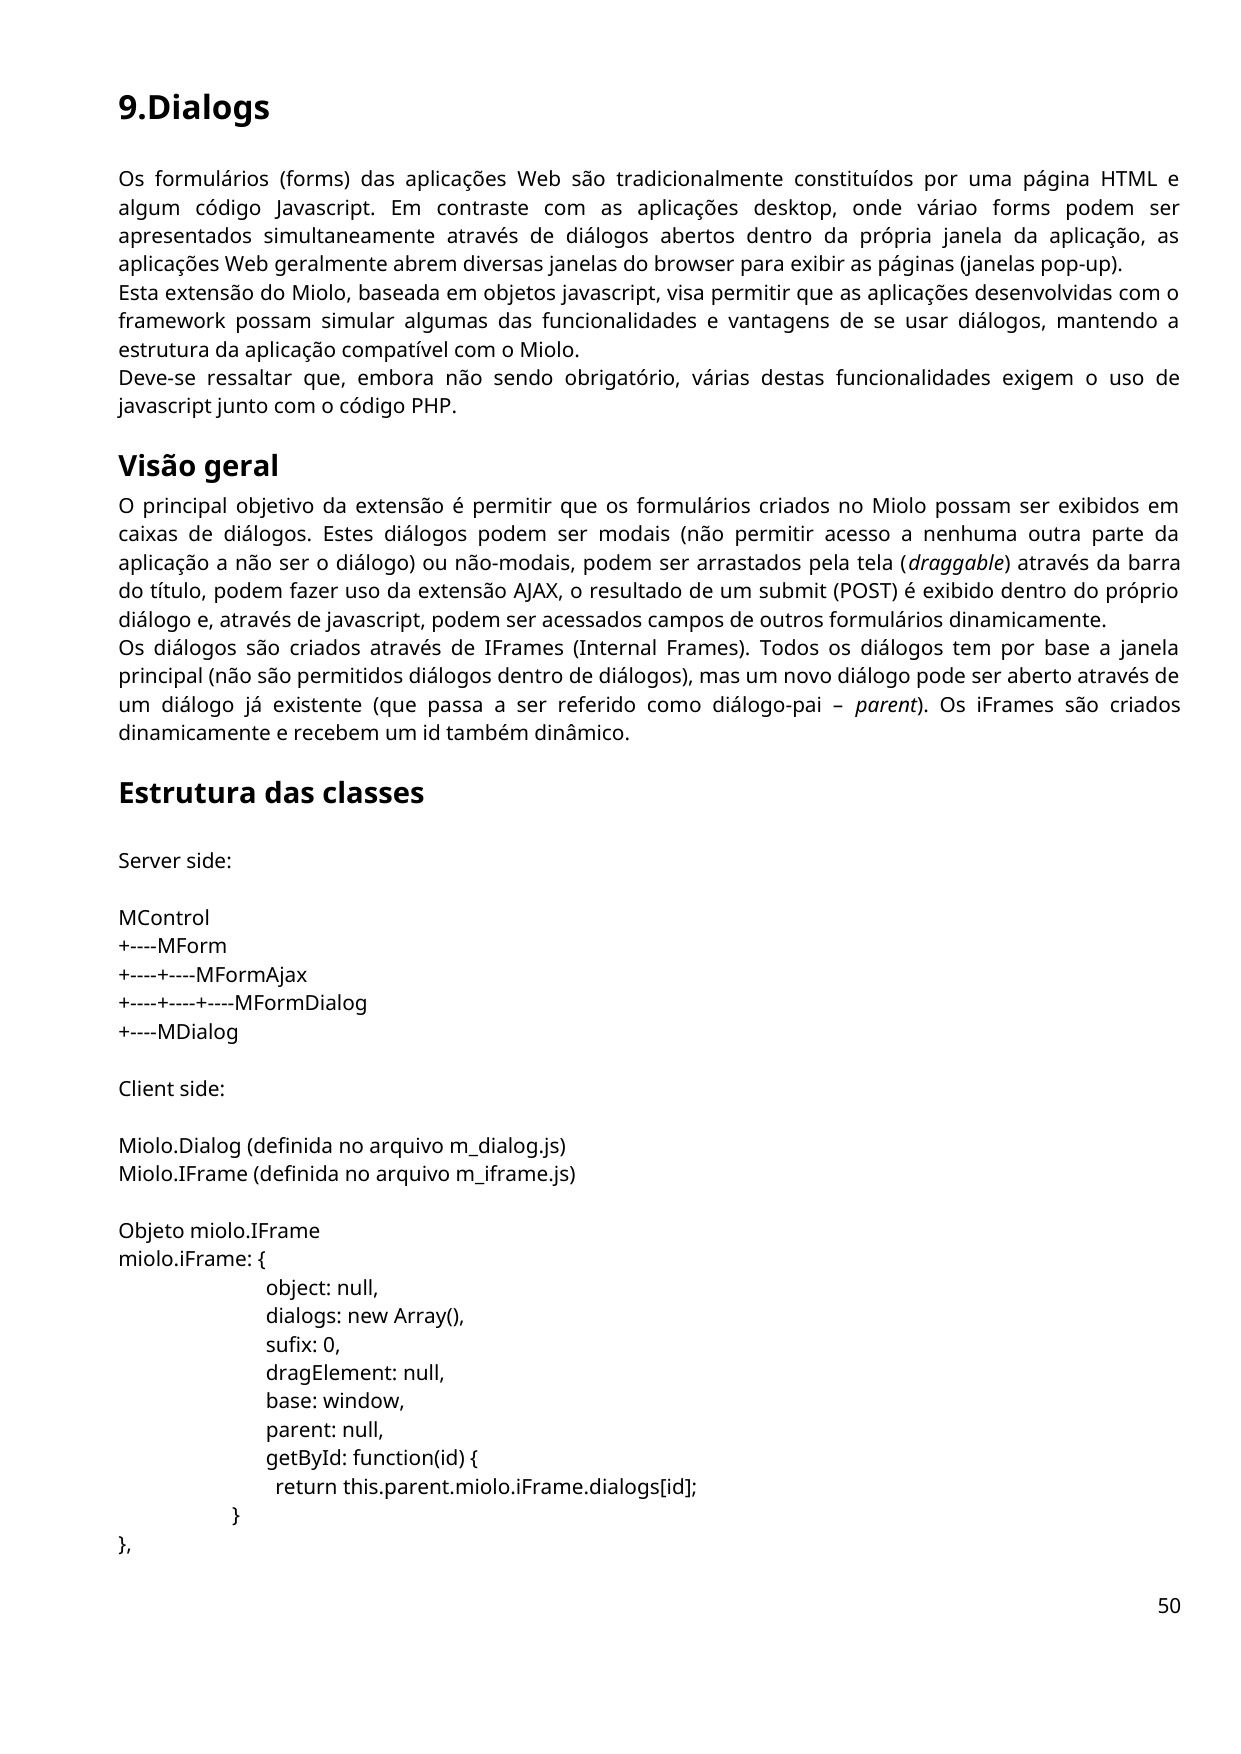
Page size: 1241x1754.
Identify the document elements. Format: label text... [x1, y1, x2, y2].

text object: null, [118, 1273, 1181, 1301]
text Server side: [118, 846, 1181, 875]
text MControl [118, 903, 1181, 932]
text base: window, [118, 1387, 1181, 1415]
text +----+----MFormAjax [118, 960, 1181, 988]
subtitle Dialogs [118, 84, 1181, 129]
text Miolo.IFrame (definida no arquivo m_iframe.js) [118, 1159, 1181, 1188]
subtitle Visão geral [118, 445, 1181, 485]
text Deve-se ressaltar que, embora não sendo obrigatório, várias destas funcionalidades exigem o uso de javascript junto com o código PHP. [118, 363, 1181, 420]
text parent: null, [118, 1415, 1181, 1443]
text sufix: 0, [118, 1330, 1181, 1358]
text return this.parent.miolo.iFrame.dialogs[id]; [118, 1472, 1181, 1500]
text getById: function(id) { [118, 1443, 1181, 1472]
text O principal objetivo da extensão é permitir que os formulários criados no Miolo possam ser exibidos em caixas de diálogos. Estes diálogos podem ser modais (não permitir acesso a nenhuma outra parte da aplicação a não ser o diálogo) ou não-modais, podem ser arrastados pela tela (draggable) através da barra do título, podem fazer uso da extensão AJAX, o resultado de um submit (POST) é exibido dentro do próprio diálogo e, através de javascript, podem ser acessados campos de outros formulários dinamicamente. [118, 491, 1181, 633]
text } [118, 1500, 1181, 1529]
subtitle Estrutura das classes [118, 772, 1181, 812]
text Esta extensão do Miolo, baseada em objetos javascript, visa permitir que as aplicações desenvolvidas com o framework possam simular algumas das funcionalidades e vantagens de se usar diálogos, mantendo a estrutura da aplicação compatível com o Miolo. [118, 278, 1181, 363]
text Os formulários (forms) das aplicações Web são tradicionalmente constituídos por uma página HTML e algum código Javascript. Em contraste com as aplicações desktop, onde váriao forms podem ser apresentados simultaneamente através de diálogos abertos dentro da própria janela da aplicação, as aplicações Web geralmente abrem diversas janelas do browser para exibir as páginas (janelas pop-up). [118, 164, 1181, 278]
text Client side: [118, 1074, 1181, 1102]
text +----MDialog [118, 1017, 1181, 1045]
text Objeto miolo.IFrame [118, 1216, 1181, 1244]
text Os diálogos são criados através de IFrames (Internal Frames). Todos os diálogos tem por base a janela principal (não são permitidos diálogos dentro de diálogos), mas um novo diálogo pode ser aberto através de um diálogo já existente (que passa a ser referido como diálogo-pai – parent). Os iFrames são criados dinamicamente e recebem um id também dinâmico. [118, 633, 1181, 747]
text +----+----+----MFormDialog [118, 988, 1181, 1017]
text miolo.iFrame: { [118, 1244, 1181, 1273]
text dialogs: new Array(), [118, 1301, 1181, 1330]
text dragElement: null, [118, 1358, 1181, 1387]
text Miolo.Dialog (definida no arquivo m_dialog.js) [118, 1131, 1181, 1159]
text +----MForm [118, 932, 1181, 960]
text }, [118, 1529, 1181, 1557]
